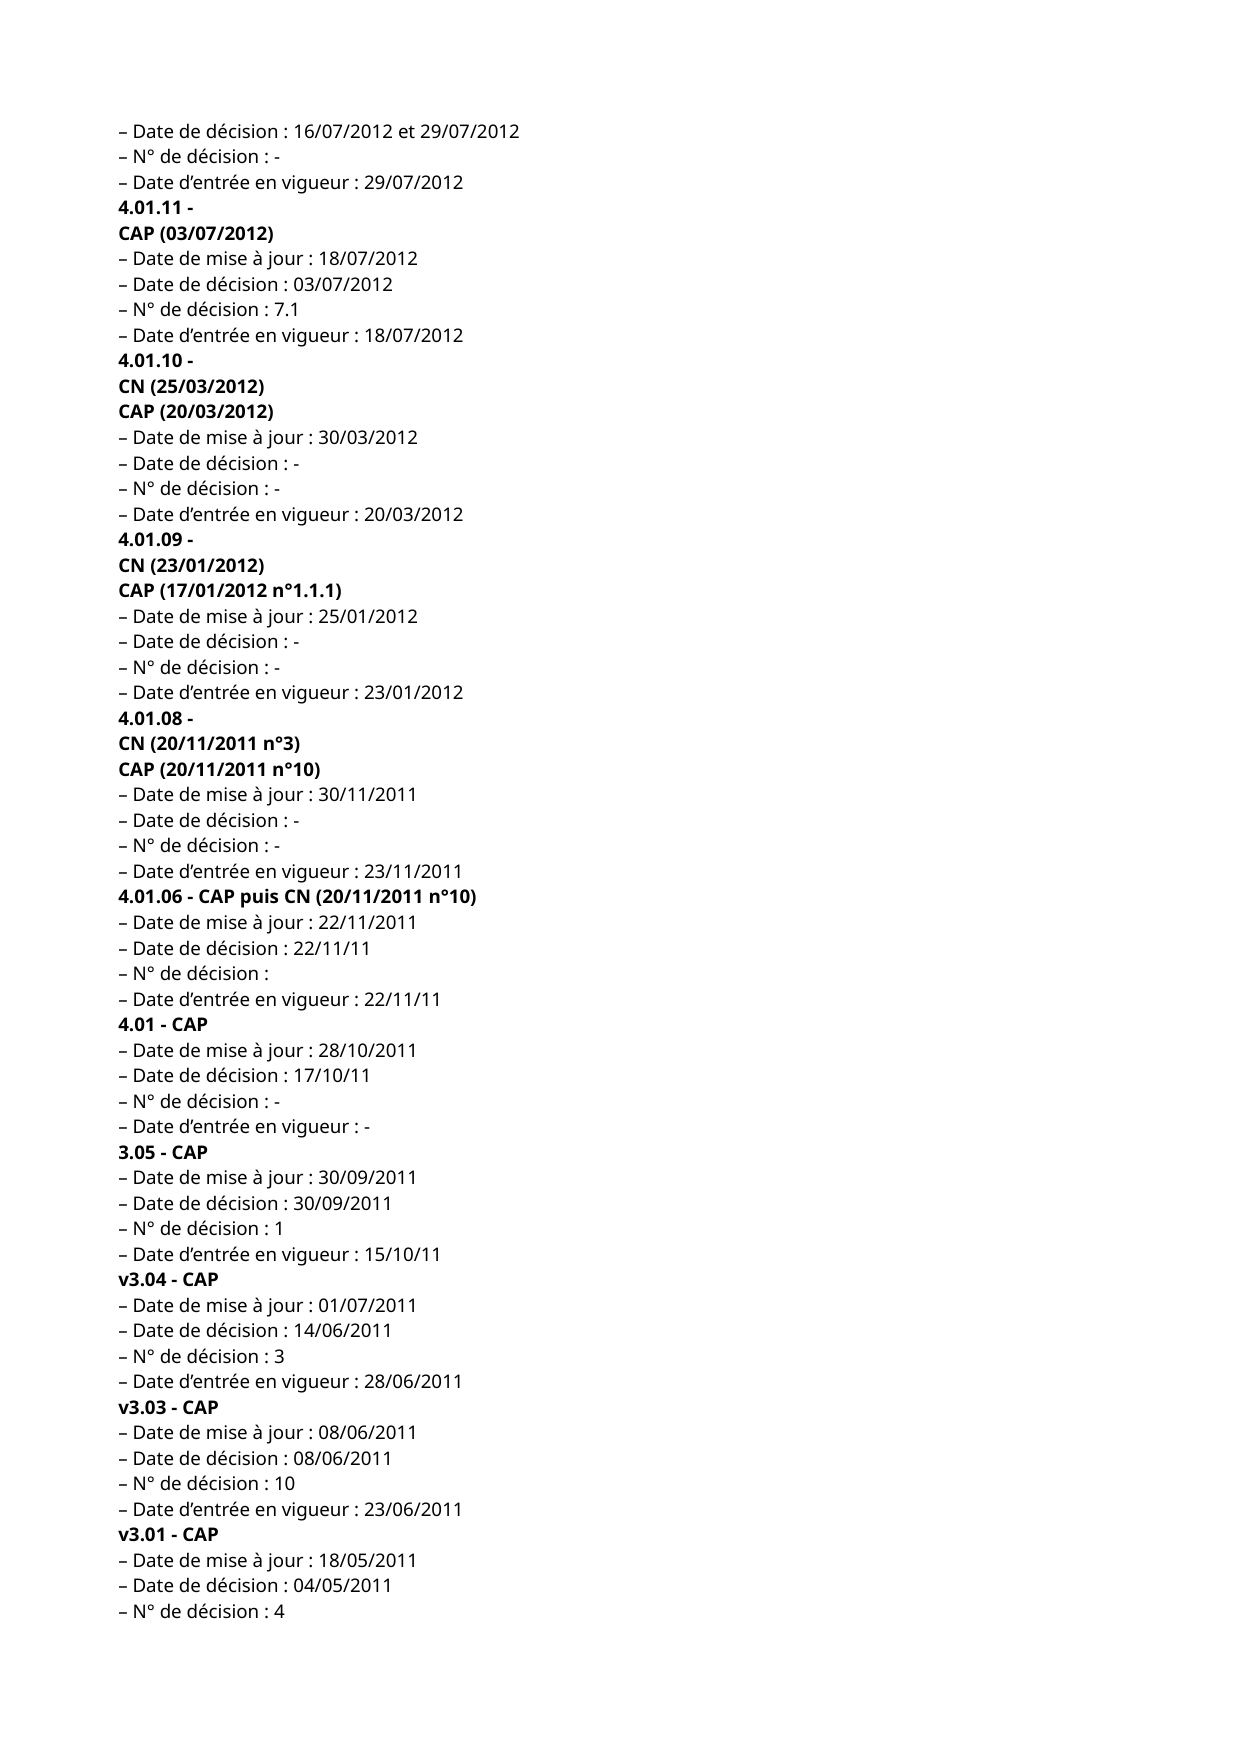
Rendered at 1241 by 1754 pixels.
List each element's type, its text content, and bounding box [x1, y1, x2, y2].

text – Date de mise à jour : 18/07/2012 [118, 246, 1122, 271]
text – Date de décision : 16/07/2012 et 29/07/2012 [118, 118, 1122, 144]
text 4.01.08 - [118, 705, 1122, 731]
text – N° de décision : 3 [118, 1343, 1122, 1369]
text – Date d’entrée en vigueur : 18/07/2012 [118, 322, 1122, 348]
text – Date de décision : - [118, 450, 1122, 475]
text 4.01 - CAP [118, 1011, 1122, 1037]
text – N° de décision : [118, 960, 1122, 986]
text v3.04 - CAP [118, 1267, 1122, 1292]
text – Date d’entrée en vigueur : 23/06/2011 [118, 1496, 1122, 1522]
text – Date de mise à jour : 30/03/2012 [118, 424, 1122, 450]
text – Date d’entrée en vigueur : 15/10/11 [118, 1241, 1122, 1267]
text – Date de mise à jour : 28/10/2011 [118, 1037, 1122, 1062]
text – N° de décision : - [118, 654, 1122, 679]
text – Date d’entrée en vigueur : 23/01/2012 [118, 679, 1122, 705]
text CN (20/11/2011 n°3) [118, 731, 1122, 756]
text – Date de décision : 14/06/2011 [118, 1318, 1122, 1343]
text CAP (20/11/2011 n°10) [118, 756, 1122, 782]
text – Date de décision : 08/06/2011 [118, 1445, 1122, 1471]
text – Date de décision : 30/09/2011 [118, 1190, 1122, 1216]
text – N° de décision : 7.1 [118, 297, 1122, 322]
text – Date d’entrée en vigueur : - [118, 1113, 1122, 1139]
text – N° de décision : 4 [118, 1598, 1122, 1624]
text – Date de décision : 04/05/2011 [118, 1573, 1122, 1598]
text – Date d’entrée en vigueur : 23/11/2011 [118, 858, 1122, 884]
text 4.01.11 - [118, 195, 1122, 220]
text – Date de mise à jour : 30/11/2011 [118, 782, 1122, 807]
text – Date de mise à jour : 30/09/2011 [118, 1164, 1122, 1190]
text – Date de mise à jour : 08/06/2011 [118, 1420, 1122, 1445]
text – N° de décision : - [118, 144, 1122, 169]
text – Date de mise à jour : 18/05/2011 [118, 1547, 1122, 1573]
text 4.01.09 - [118, 526, 1122, 552]
text – N° de décision : - [118, 1088, 1122, 1113]
text 4.01.06 - CAP puis CN (20/11/2011 n°10) [118, 884, 1122, 909]
text – Date de décision : 03/07/2012 [118, 271, 1122, 297]
text v3.03 - CAP [118, 1394, 1122, 1420]
text – N° de décision : 1 [118, 1216, 1122, 1241]
text – Date d’entrée en vigueur : 20/03/2012 [118, 501, 1122, 526]
text 3.05 - CAP [118, 1139, 1122, 1164]
text CN (25/03/2012) [118, 373, 1122, 399]
text v3.01 - CAP [118, 1522, 1122, 1547]
text CAP (20/03/2012) [118, 399, 1122, 424]
text CN (23/01/2012) [118, 552, 1122, 577]
text – Date d’entrée en vigueur : 22/11/11 [118, 986, 1122, 1011]
text – Date d’entrée en vigueur : 29/07/2012 [118, 169, 1122, 195]
text – Date de décision : 22/11/11 [118, 935, 1122, 960]
text CAP (17/01/2012 n°1.1.1) [118, 577, 1122, 603]
text – Date de mise à jour : 25/01/2012 [118, 603, 1122, 628]
text – Date de décision : - [118, 807, 1122, 833]
text – N° de décision : - [118, 833, 1122, 858]
text – N° de décision : 10 [118, 1471, 1122, 1496]
text – N° de décision : - [118, 475, 1122, 501]
text – Date d’entrée en vigueur : 28/06/2011 [118, 1369, 1122, 1394]
text – Date de décision : 17/10/11 [118, 1062, 1122, 1088]
text – Date de mise à jour : 01/07/2011 [118, 1292, 1122, 1318]
text – Date de mise à jour : 22/11/2011 [118, 909, 1122, 935]
text 4.01.10 - [118, 348, 1122, 373]
text CAP (03/07/2012) [118, 220, 1122, 246]
text – Date de décision : - [118, 628, 1122, 654]
